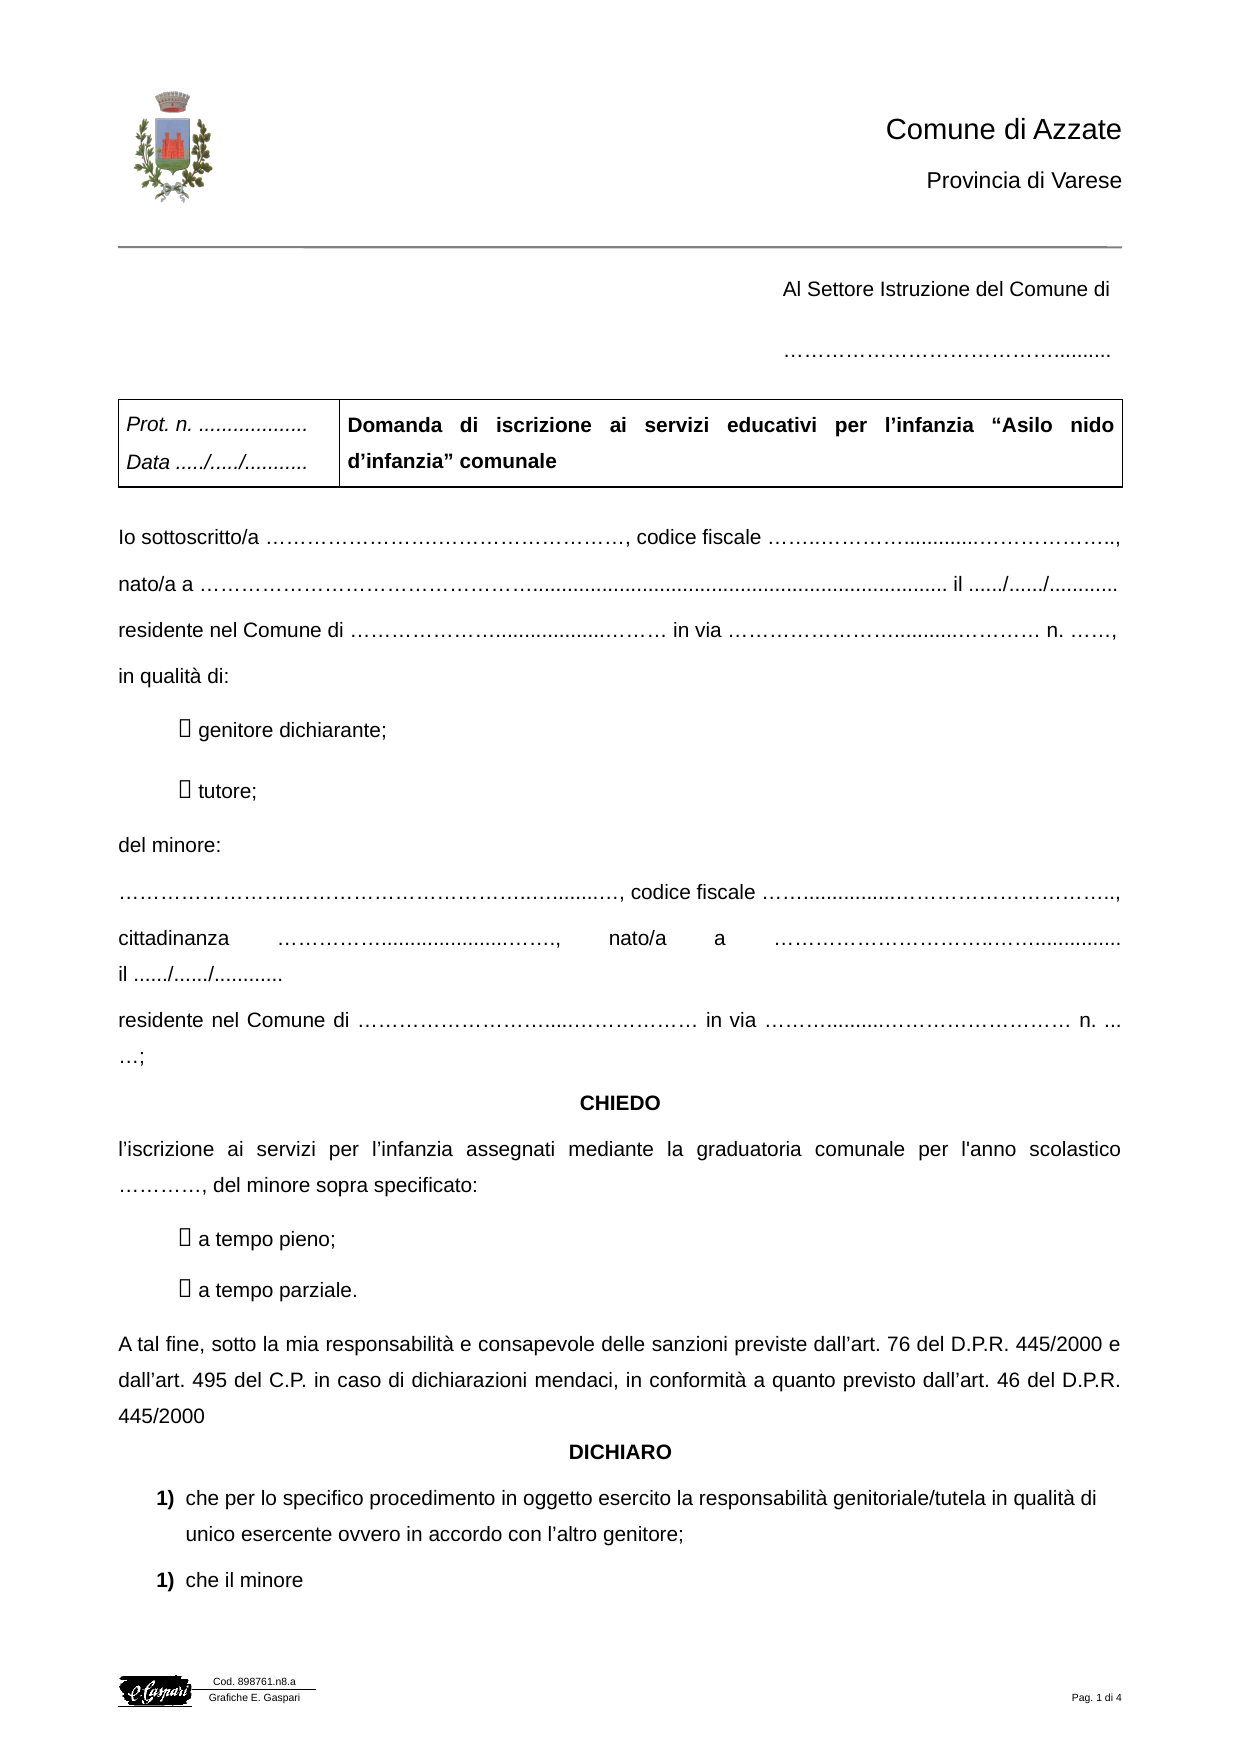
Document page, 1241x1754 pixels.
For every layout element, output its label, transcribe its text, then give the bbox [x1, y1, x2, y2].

table_header Domanda di iscrizione ai servizi educativi per l’infanzia “Asilo nido d’infanzia” comunale [340, 400, 1122, 486]
table_header Prot. n. ................... Data ...../...../........... [119, 400, 339, 486]
text DICHIARO [118, 1439, 1122, 1463]
text CHIEDO [118, 1091, 1122, 1114]
text  tutore; [177, 772, 1122, 806]
text del minore: [118, 833, 1122, 857]
text residente nel Comune di …………………...................……… in via ……………………...........………… n. ……, [118, 618, 1122, 642]
text A tal fine, sotto la mia responsabilità e consapevole delle sanzioni previste dall’art. 76 del D.P.R. 445/2000 e dall’art. 495 del C.P. in caso di dichiarazioni mendaci, in conformità a quanto previsto dall’art. 46 del D.P.R. 445/2000 [118, 1332, 1122, 1428]
picture [122, 81, 224, 213]
list che per lo specifico procedimento in oggetto esercito la responsabilità genitoriale/tutela in qualità di unico esercente ovvero in accordo con l’altro genitore; [156, 1486, 1122, 1546]
text Nell'elenco degli allegati [242, 249, 602, 260]
text  genitore dichiarante; [177, 710, 1122, 744]
text  a tempo pieno; [177, 1219, 1122, 1253]
text in qualità di: [118, 664, 1122, 688]
text …………………….……………………………..…........…, codice fiscale ……................………………………….., [118, 880, 1122, 904]
text Al Settore Istruzione del Comune di [118, 277, 1122, 301]
text nato/a a …………………………………………........................................................................ il ....../....../............ [118, 571, 1122, 595]
text l’iscrizione ai servizi per l’infanzia assegnati mediante la graduatoria comunale per l'anno scolastico …………, del minore sopra specificato: [118, 1137, 1122, 1197]
text Provincia di Varese [224, 167, 1122, 194]
list che il minore [156, 1568, 1122, 1592]
text Nell'elenco degli allegati [242, 237, 602, 246]
text Comune di Azzate [224, 112, 1122, 146]
text ………………………………….......... [118, 338, 1122, 362]
picture [118, 1674, 192, 1706]
text Io sottoscritto/a …………………….………………………, codice fiscale ……..………….............……………….., [118, 525, 1122, 549]
text residente nel Comune di ……………………….....……………… in via ………..........……………………… n. ...…; [118, 1008, 1122, 1068]
text cittadinanza ……………......................……., nato/a a …………………………..……............... il ....../....../............ [118, 926, 1122, 986]
text  a tempo parziale. [177, 1270, 1122, 1304]
